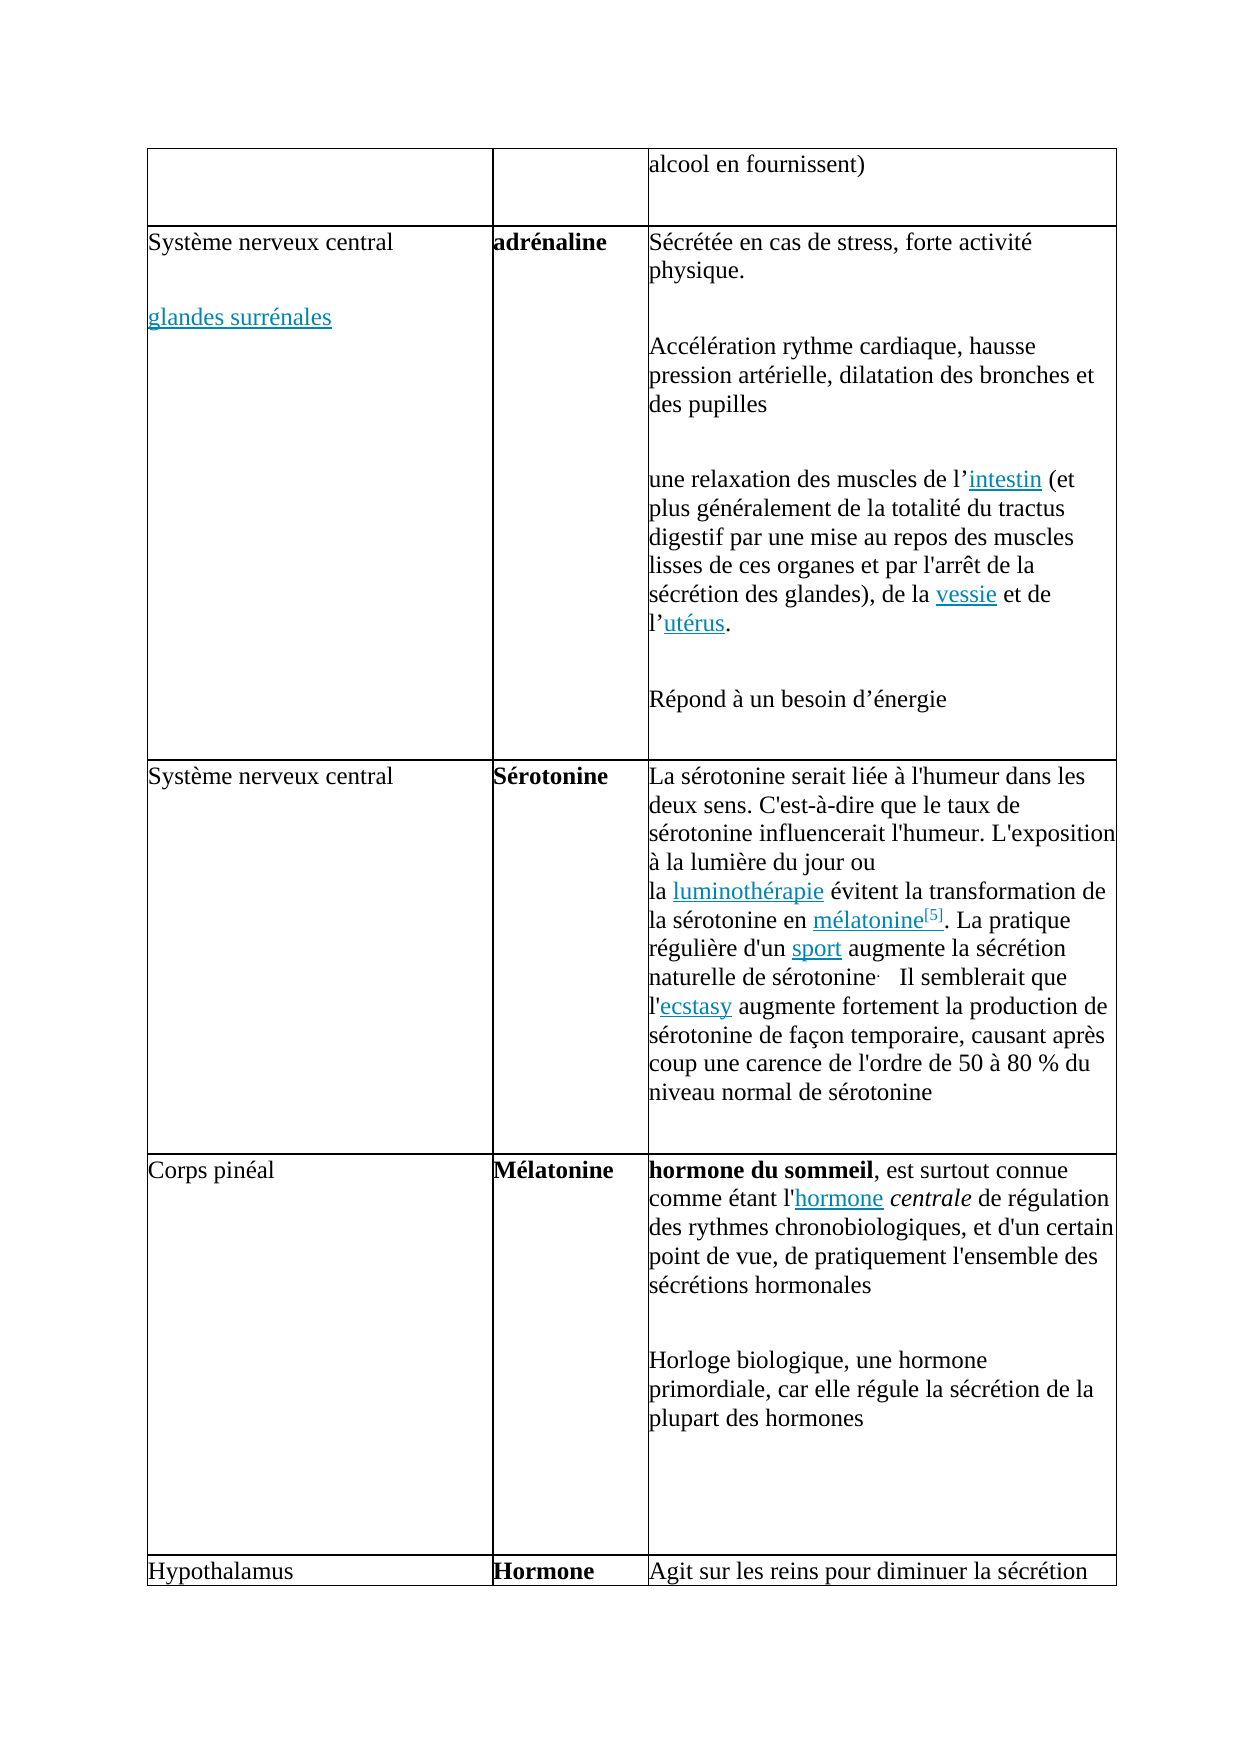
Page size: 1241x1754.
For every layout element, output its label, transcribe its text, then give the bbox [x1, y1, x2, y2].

table_cell hormone du sommeil, est surtout connue comme étant l'hormone centrale de régulation des rythmes chronobiologiques, et d'un certain point de vue, de pratiquement l'ensemble des sécrétions hormonales Horloge biologique, une hormone primordiale, car elle régule la sécrétion de la plupart des hormones [649, 1155, 1116, 1554]
table_cell alcool en fournissent) [649, 149, 1116, 225]
table_cell Mélatonine [494, 1155, 648, 1554]
table_cell Corps pinéal [148, 1155, 492, 1554]
table_cell Sécrétée en cas de stress, forte activité physique. Accélération rythme cardiaque, hausse pression artérielle, dilatation des bronches et des pupilles une relaxation des muscles de l’intestin (et plus généralement de la totalité du tractus digestif par une mise au repos des muscles lisses de ces organes et par l'arrêt de la sécrétion des glandes), de la vessie et de l’utérus. Répond à un besoin d’énergie [649, 227, 1116, 759]
table_cell Système nerveux central [148, 761, 492, 1153]
table_cell adrénaline [494, 227, 648, 759]
table_cell La sérotonine serait liée à l'humeur dans les deux sens. C'est-à-dire que le taux de sérotonine influencerait l'humeur. L'exposition à la lumière du jour ou la luminothérapie évitent la transformation de la sérotonine en mélatonine[5]. La pratique régulière d'un sport augmente la sécrétion naturelle de sérotonine. Il semblerait que l'ecstasy augmente fortement la production de sérotonine de façon temporaire, causant après coup une carence de l'ordre de 50 à 80 % du niveau normal de sérotonine [649, 761, 1116, 1153]
table_cell Hormone [494, 1556, 648, 1584]
table_cell Système nerveux central glandes surrénales [148, 227, 492, 759]
table_cell [148, 149, 492, 225]
table_cell [494, 149, 648, 225]
table_cell Agit sur les reins pour diminuer la sécrétion [649, 1556, 1116, 1584]
table_cell Hypothalamus [148, 1556, 492, 1584]
table_cell Sérotonine [494, 761, 648, 1153]
